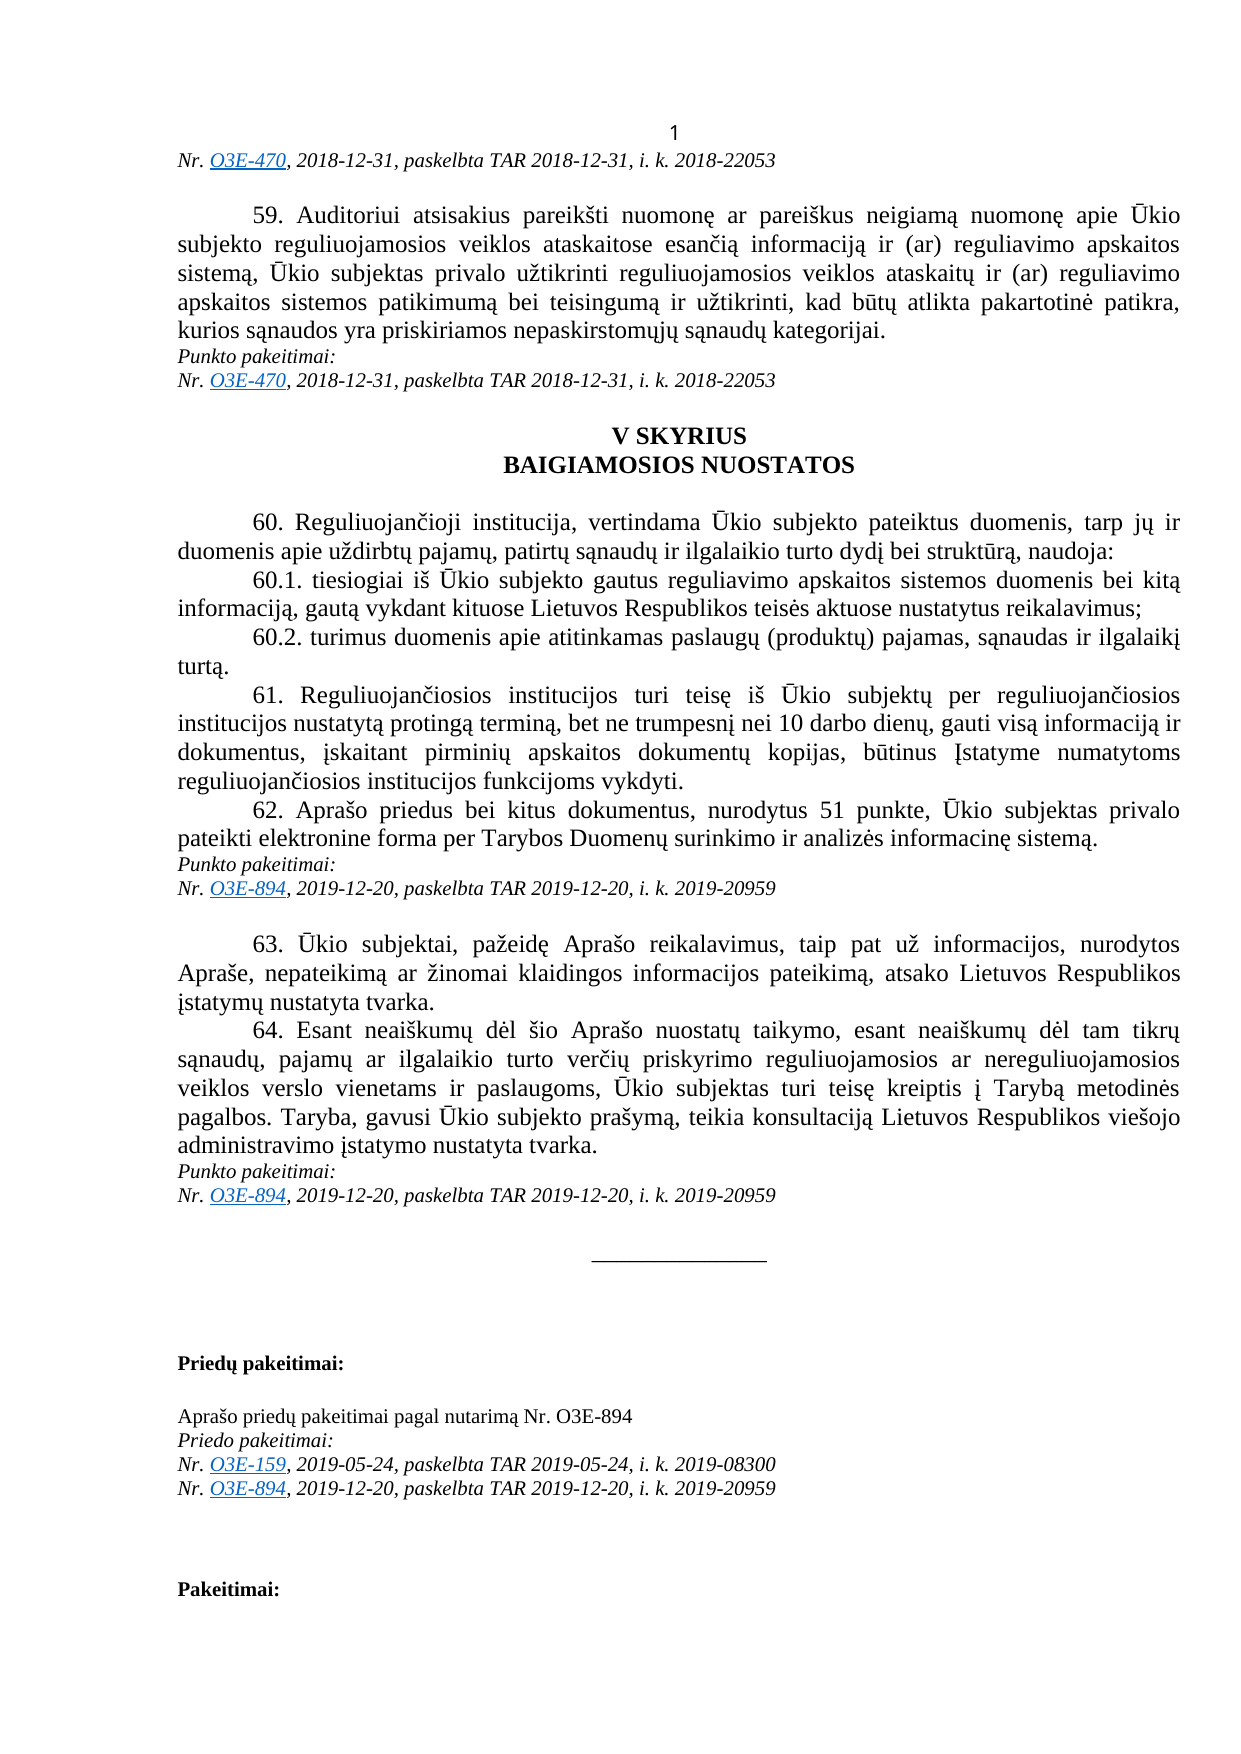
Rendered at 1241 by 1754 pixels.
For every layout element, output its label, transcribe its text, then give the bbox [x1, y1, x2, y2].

text 60.1. tiesiogiai iš Ūkio subjekto gautus reguliavimo apskaitos sistemos duomenis bei kitą informaciją, gautą vykdant kituose Lietuvos Respublikos teisės aktuose nustatytus reikalavimus; [177, 565, 1181, 622]
text 62. Aprašo priedus bei kitus dokumentus, nurodytus 51 punkte, Ūkio subjektas privalo pateikti elektronine forma per Tarybos Duomenų surinkimo ir analizės informacinę sistemą. [177, 795, 1181, 852]
text 63. Ūkio subjektai, pažeidę Aprašo reikalavimus, taip pat už informacijos, nurodytos Apraše, nepateikimą ar žinomai klaidingos informacijos pateikimą, atsako Lietuvos Respublikos įstatymų nustatyta tvarka. [177, 929, 1181, 1015]
text 59. Auditoriui atsisakius pareikšti nuomonę ar pareiškus neigiamą nuomonę apie Ūkio subjekto reguliuojamosios veiklos ataskaitose esančią informaciją ir (ar) reguliavimo apskaitos sistemą, Ūkio subjektas privalo užtikrinti reguliuojamosios veiklos ataskaitų ir (ar) reguliavimo apskaitos sistemos patikimumą bei teisingumą ir užtikrinti, kad būtų atlikta pakartotinė patikra, kurios sąnaudos yra priskiriamos nepaskirstomųjų sąnaudų kategorijai. [177, 200, 1181, 344]
text 61. Reguliuojančiosios institucijos turi teisę iš Ūkio subjektų per reguliuojančiosios institucijos nustatytą protingą terminą, bet ne trumpesnį nei 10 darbo dienų, gauti visą informaciją ir dokumentus, įskaitant pirminių apskaitos dokumentų kopijas, būtinus Įstatyme numatytoms reguliuojančiosios institucijos funkcijoms vykdyti. [177, 680, 1181, 795]
text 60. Reguliuojančioji institucija, vertindama Ūkio subjekto pateiktus duomenis, tarp jų ir duomenis apie uždirbtų pajamų, patirtų sąnaudų ir ilgalaikio turto dydį bei struktūrą, naudoja: [177, 507, 1181, 565]
text Pakeitimai: [177, 1577, 1181, 1601]
text Aprašo priedų pakeitimai pagal nutarimą Nr. O3E-894 [177, 1404, 1181, 1428]
text Punkto pakeitimai: [177, 852, 1181, 876]
text Nr. O3E-470, 2018-12-31, paskelbta TAR 2018-12-31, i. k. 2018-22053 [177, 148, 1181, 172]
text BAIGIAMOSIOS NUOSTATOS [177, 450, 1181, 478]
text Nr. O3E-159, 2019-05-24, paskelbta TAR 2019-05-24, i. k. 2019-08300 [177, 1452, 1181, 1476]
text 64. Esant neaiškumų dėl šio Aprašo nuostatų taikymo, esant neaiškumų dėl tam tikrų sąnaudų, pajamų ar ilgalaikio turto verčių priskyrimo reguliuojamosios ar nereguliuojamosios veiklos verslo vienetams ir paslaugoms, Ūkio subjektas turi teisę kreiptis į Tarybą metodinės pagalbos. Taryba, gavusi Ūkio subjekto prašymą, teikia konsultaciją Lietuvos Respublikos viešojo administravimo įstatymo nustatyta tvarka. [177, 1015, 1181, 1159]
text Punkto pakeitimai: [177, 344, 1181, 368]
text V SKYRIUS [177, 421, 1181, 450]
text Priedo pakeitimai: [177, 1428, 1181, 1452]
text Nr. O3E-894, 2019-12-20, paskelbta TAR 2019-12-20, i. k. 2019-20959 [177, 1183, 1181, 1207]
text 60.2. turimus duomenis apie atitinkamas paslaugų (produktų) pajamas, sąnaudas ir ilgalaikį turtą. [177, 622, 1181, 680]
text ______________ [177, 1236, 1181, 1265]
text Nr. O3E-894, 2019-12-20, paskelbta TAR 2019-12-20, i. k. 2019-20959 [177, 876, 1181, 900]
text Nr. O3E-894, 2019-12-20, paskelbta TAR 2019-12-20, i. k. 2019-20959 [177, 1476, 1181, 1500]
text Nr. O3E-470, 2018-12-31, paskelbta TAR 2018-12-31, i. k. 2018-22053 [177, 368, 1181, 392]
text Punkto pakeitimai: [177, 1159, 1181, 1183]
text Priedų pakeitimai: [177, 1351, 1181, 1375]
